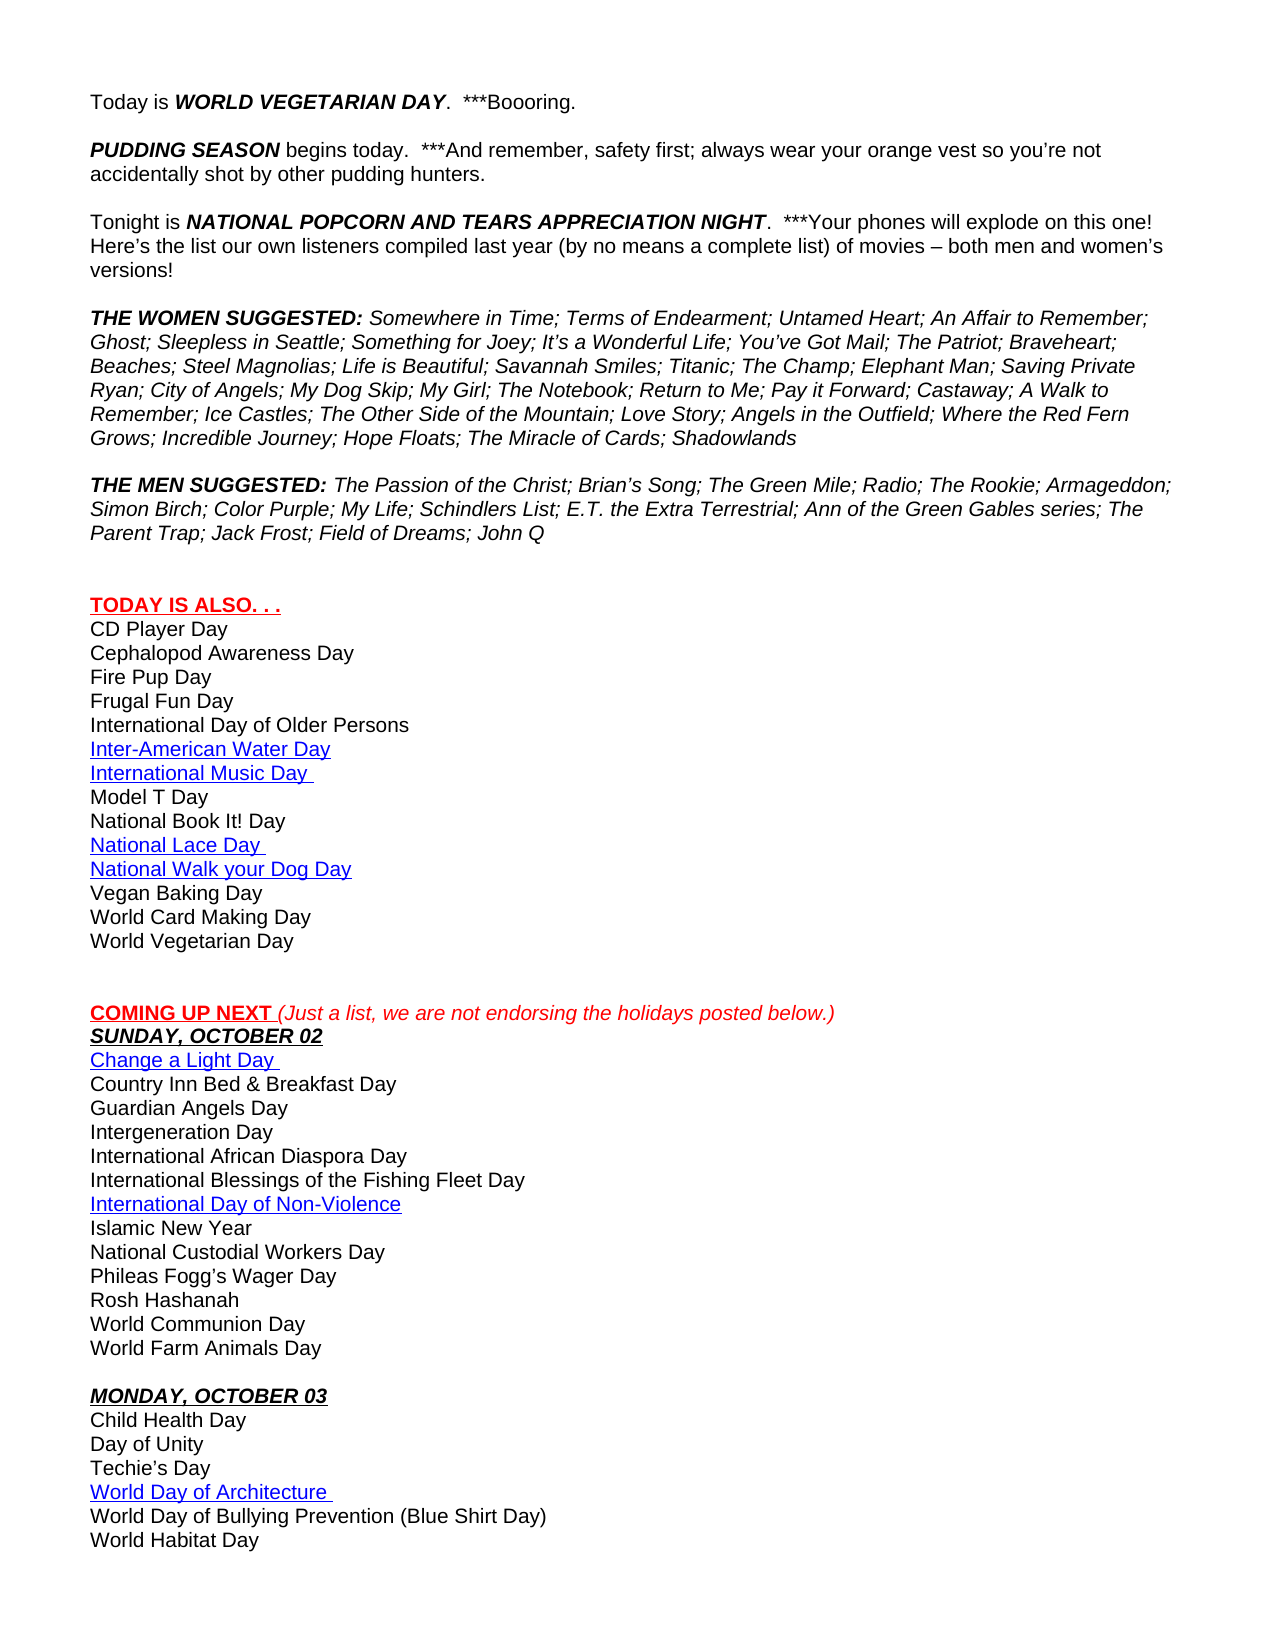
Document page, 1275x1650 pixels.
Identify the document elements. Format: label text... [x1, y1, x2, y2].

text Phileas Fogg’s Wager Day [90, 1264, 1185, 1288]
text Cephalopod Awareness Day [90, 641, 1185, 665]
text Rosh Hashanah [90, 1288, 1185, 1312]
text International Blessings of the Fishing Fleet Day [90, 1168, 1185, 1192]
list PUDDING SEASON begins today. ***And remember, safety first; always wear your orange vest so you’re not accidentally shot by other pudding hunters. [90, 138, 1185, 186]
text Change a Light Day [90, 1048, 1185, 1072]
list Today is WORLD VEGETARIAN DAY. ***Boooring. [90, 90, 1185, 114]
text Techie’s Day [90, 1456, 1185, 1479]
text MONDAY, OCTOBER 03 [90, 1384, 1185, 1408]
text National Walk your Dog Day [90, 857, 1185, 881]
text National Lace Day [90, 833, 1185, 857]
text Inter-American Water Day [90, 737, 1185, 761]
text Islamic New Year [90, 1216, 1185, 1240]
text Intergeneration Day [90, 1120, 1185, 1144]
text World Communion Day [90, 1312, 1185, 1336]
text Model T Day [90, 785, 1185, 809]
text Country Inn Bed & Breakfast Day [90, 1072, 1185, 1096]
text Child Health Day [90, 1408, 1185, 1432]
text International Music Day [90, 761, 1185, 785]
text Day of Unity [90, 1432, 1185, 1456]
list Tonight is NATIONAL POPCORN AND TEARS APPRECIATION NIGHT. ***Your phones will explode on this one! Here’s the list our own listeners compiled last year (by no means a complete list) of movies – both men and women’s versions! [90, 210, 1185, 282]
text SUNDAY, OCTOBER 02 [90, 1024, 1185, 1048]
text World Habitat Day [90, 1527, 1185, 1551]
text Guardian Angels Day [90, 1096, 1185, 1120]
text THE MEN SUGGESTED: The Passion of the Christ; Brian’s Song; The Green Mile; Radio; The Rookie; Armageddon; Simon Birch; Color Purple; My Life; Schindlers List; E.T. the Extra Terrestrial; Ann of the Green Gables series; The Parent Trap; Jack Frost; Field of Dreams; John Q [90, 473, 1185, 545]
text International African Diaspora Day [90, 1144, 1185, 1168]
text World Farm Animals Day [90, 1336, 1185, 1360]
text World Vegetarian Day [90, 928, 1185, 952]
text TODAY IS ALSO. . . [90, 593, 1185, 617]
text THE WOMEN SUGGESTED: Somewhere in Time; Terms of Endearment; Untamed Heart; An Affair to Remember; Ghost; Sleepless in Seattle; Something for Joey; It’s a Wonderful Life; You’ve Got Mail; The Patriot; Braveheart; Beaches; Steel Magnolias; Life is Beautiful; Savannah Smiles; Titanic; The Champ; Elephant Man; Saving Private Ryan; City of Angels; My Dog Skip; My Girl; The Notebook; Return to Me; Pay it Forward; Castaway; A Walk to Remember; Ice Castles; The Other Side of the Mountain; Love Story; Angels in the Outfield; Where the Red Fern Grows; Incredible Journey; Hope Floats; The Miracle of Cards; Shadowlands [90, 306, 1185, 449]
text Frugal Fun Day [90, 689, 1185, 713]
text Fire Pup Day [90, 665, 1185, 689]
text COMING UP NEXT (Just a list, we are not endorsing the holidays posted below.) [90, 1000, 1185, 1024]
text International Day of Non-Violence [90, 1192, 1185, 1216]
text Vegan Baking Day [90, 881, 1185, 904]
text National Custodial Workers Day [90, 1240, 1185, 1264]
text CD Player Day [90, 617, 1185, 641]
text National Book It! Day [90, 809, 1185, 833]
text World Day of Architecture [90, 1479, 1185, 1503]
text World Card Making Day [90, 904, 1185, 928]
text World Day of Bullying Prevention (Blue Shirt Day) [90, 1503, 1185, 1527]
text International Day of Older Persons [90, 713, 1185, 737]
